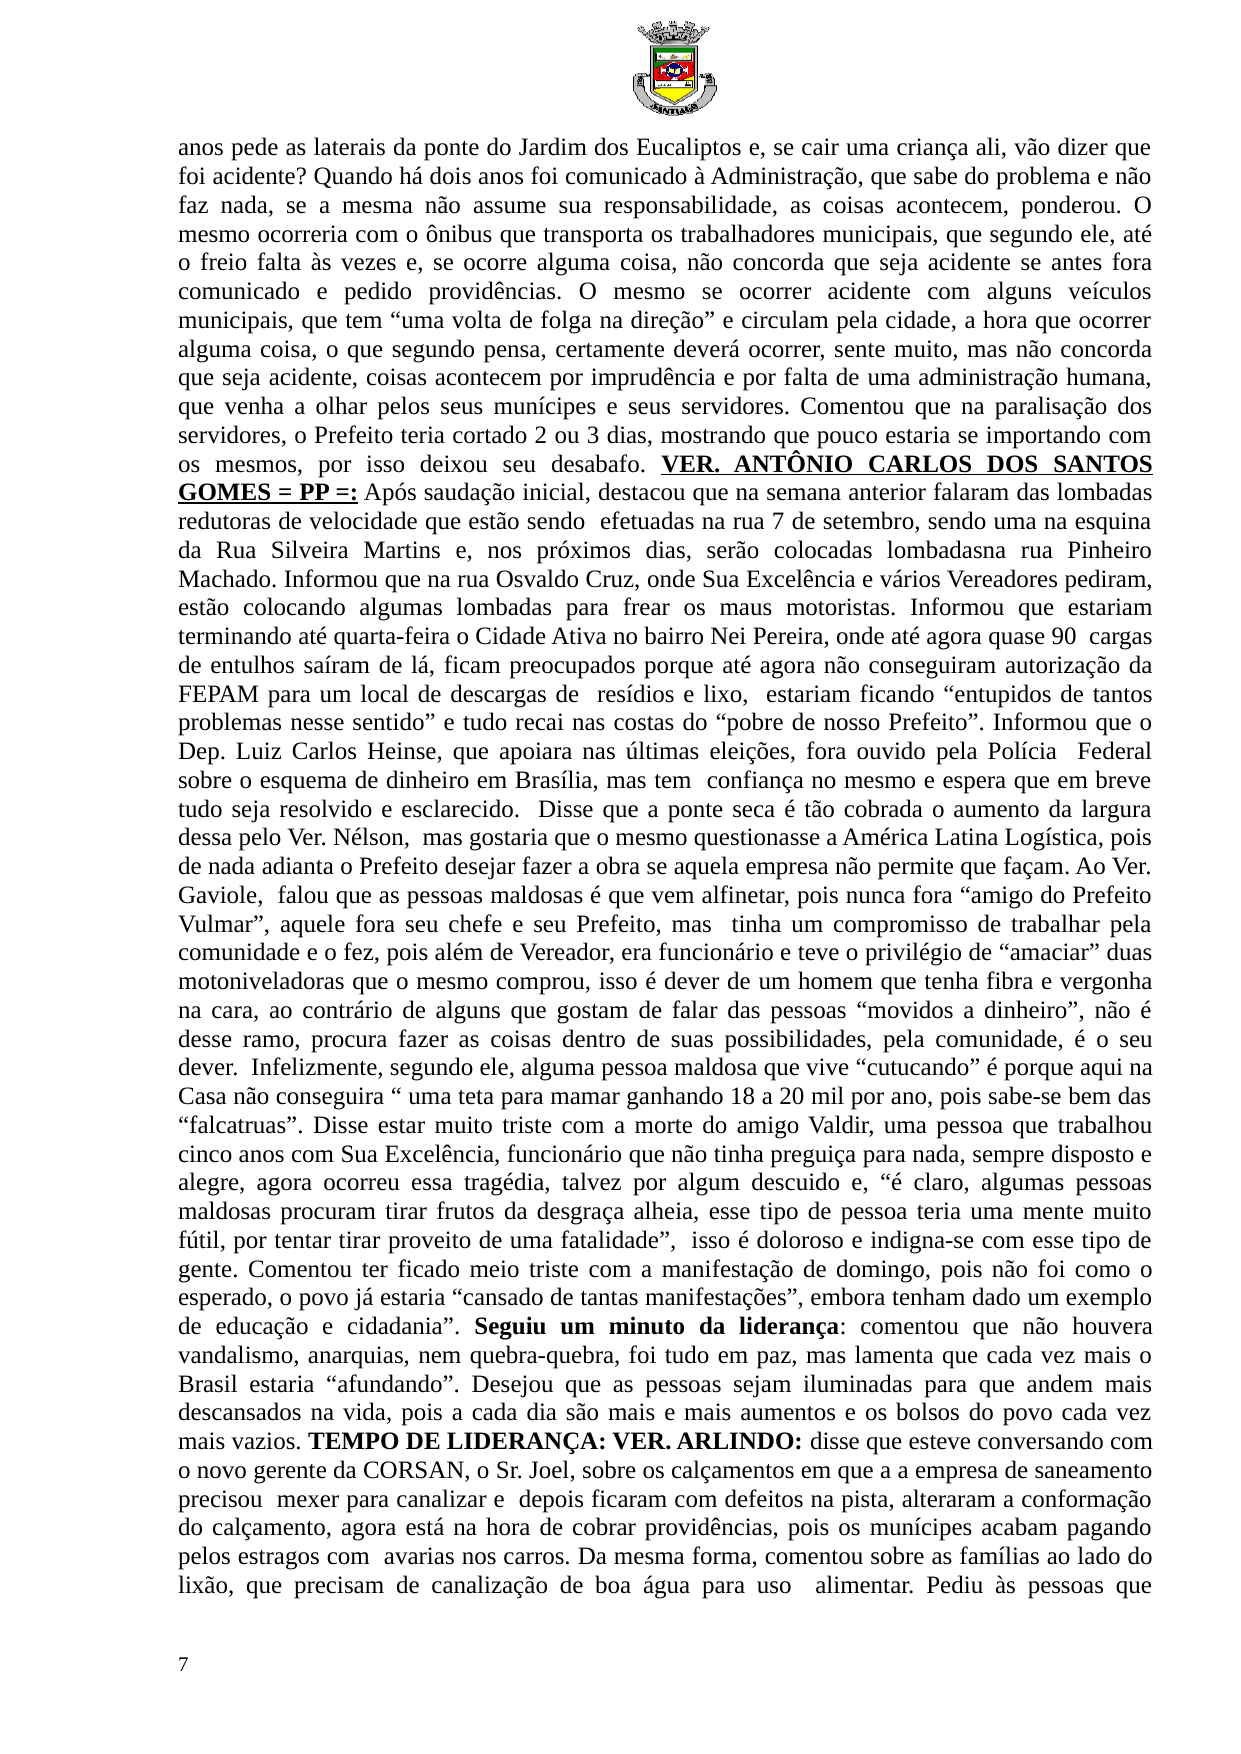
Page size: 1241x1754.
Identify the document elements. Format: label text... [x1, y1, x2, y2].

text anos pede as laterais da ponte do Jardim dos Eucaliptos e, se cair uma criança ali, vão dizer que foi acidente? Quando há dois anos foi comunicado à Administração, que sabe do problema e não faz nada, se a mesma não assume sua responsabilidade, as coisas acontecem, ponderou. O mesmo ocorreria com o ônibus que transporta os trabalhadores municipais, que segundo ele, até o freio falta às vezes e, se ocorre alguma coisa, não concorda que seja acidente se antes fora comunicado e pedido providências. O mesmo se ocorrer acidente com alguns veículos municipais, que tem “uma volta de folga na direção” e circulam pela cidade, a hora que ocorrer alguma coisa, o que segundo pensa, certamente deverá ocorrer, sente muito, mas não concorda que seja acidente, coisas acontecem por imprudência e por falta de uma administração humana, que venha a olhar pelos seus munícipes e seus servidores. Comentou que na paralisação dos servidores, o Prefeito teria cortado 2 ou 3 dias, mostrando que pouco estaria se importando com os mesmos, por isso deixou seu desabafo. VER. ANTÔNIO CARLOS DOS SANTOS GOMES = PP =: Após saudação inicial, destacou que na semana anterior falaram das lombadas redutoras de velocidade que estão sendo efetuadas na rua 7 de setembro, sendo uma na esquina da Rua Silveira Martins e, nos próximos dias, serão colocadas lombadasna rua Pinheiro Machado. Informou que na rua Osvaldo Cruz, onde Sua Excelência e vários Vereadores pediram, estão colocando algumas lombadas para frear os maus motoristas. Informou que estariam terminando até quarta-feira o Cidade Ativa no bairro Nei Pereira, onde até agora quase 90 cargas de entulhos saíram de lá, ficam preocupados porque até agora não conseguiram autorização da FEPAM para um local de descargas de resídios e lixo, estariam ficando “entupidos de tantos problemas nesse sentido” e tudo recai nas costas do “pobre de nosso Prefeito”. Informou que o Dep. Luiz Carlos Heinse, que apoiara nas últimas eleições, fora ouvido pela Polícia Federal sobre o esquema de dinheiro em Brasília, mas tem confiança no mesmo e espera que em breve tudo seja resolvido e esclarecido. Disse que a ponte seca é tão cobrada o aumento da largura dessa pelo Ver. Nélson, mas gostaria que o mesmo questionasse a América Latina Logística, pois de nada adianta o Prefeito desejar fazer a obra se aquela empresa não permite que façam. Ao Ver. Gaviole, falou que as pessoas maldosas é que vem alfinetar, pois nunca fora “amigo do Prefeito Vulmar”, aquele fora seu chefe e seu Prefeito, mas tinha um compromisso de trabalhar pela comunidade e o fez, pois além de Vereador, era funcionário e teve o privilégio de “amaciar” duas motoniveladoras que o mesmo comprou, isso é dever de um homem que tenha fibra e vergonha na cara, ao contrário de alguns que gostam de falar das pessoas “movidos a dinheiro”, não é desse ramo, procura fazer as coisas dentro de suas possibilidades, pela comunidade, é o seu dever. Infelizmente, segundo ele, alguma pessoa maldosa que vive “cutucando” é porque aqui na Casa não conseguira “ uma teta para mamar ganhando 18 a 20 mil por ano, pois sabe-se bem das “falcatruas”. Disse estar muito triste com a morte do amigo Valdir, uma pessoa que trabalhou cinco anos com Sua Excelência, funcionário que não tinha preguiça para nada, sempre disposto e alegre, agora ocorreu essa tragédia, talvez por algum descuido e, “é claro, algumas pessoas maldosas procuram tirar frutos da desgraça alheia, esse tipo de pessoa teria uma mente muito fútil, por tentar tirar proveito de uma fatalidade”, isso é doloroso e indigna-se com esse tipo de gente. Comentou ter ficado meio triste com a manifestação de domingo, pois não foi como o esperado, o povo já estaria “cansado de tantas manifestações”, embora tenham dado um exemplo de educação e cidadania”. Seguiu um minuto da liderança: comentou que não houvera vandalismo, anarquias, nem quebra-quebra, foi tudo em paz, mas lamenta que cada vez mais o Brasil estaria “afundando”. Desejou que as pessoas sejam iluminadas para que andem mais descansados na vida, pois a cada dia são mais e mais aumentos e os bolsos do povo cada vez mais vazios. TEMPO DE LIDERANÇA: VER. ARLINDO: disse que esteve conversando com o novo gerente da CORSAN, o Sr. Joel, sobre os calçamentos em que a a empresa de saneamento precisou mexer para canalizar e depois ficaram com defeitos na pista, alteraram a conformação do calçamento, agora está na hora de cobrar providências, pois os munícipes acabam pagando pelos estragos com avarias nos carros. Da mesma forma, comentou sobre as famílias ao lado do lixão, que precisam de canalização de boa água para uso alimentar. Pediu às pessoas que [178, 132, 1153, 1599]
